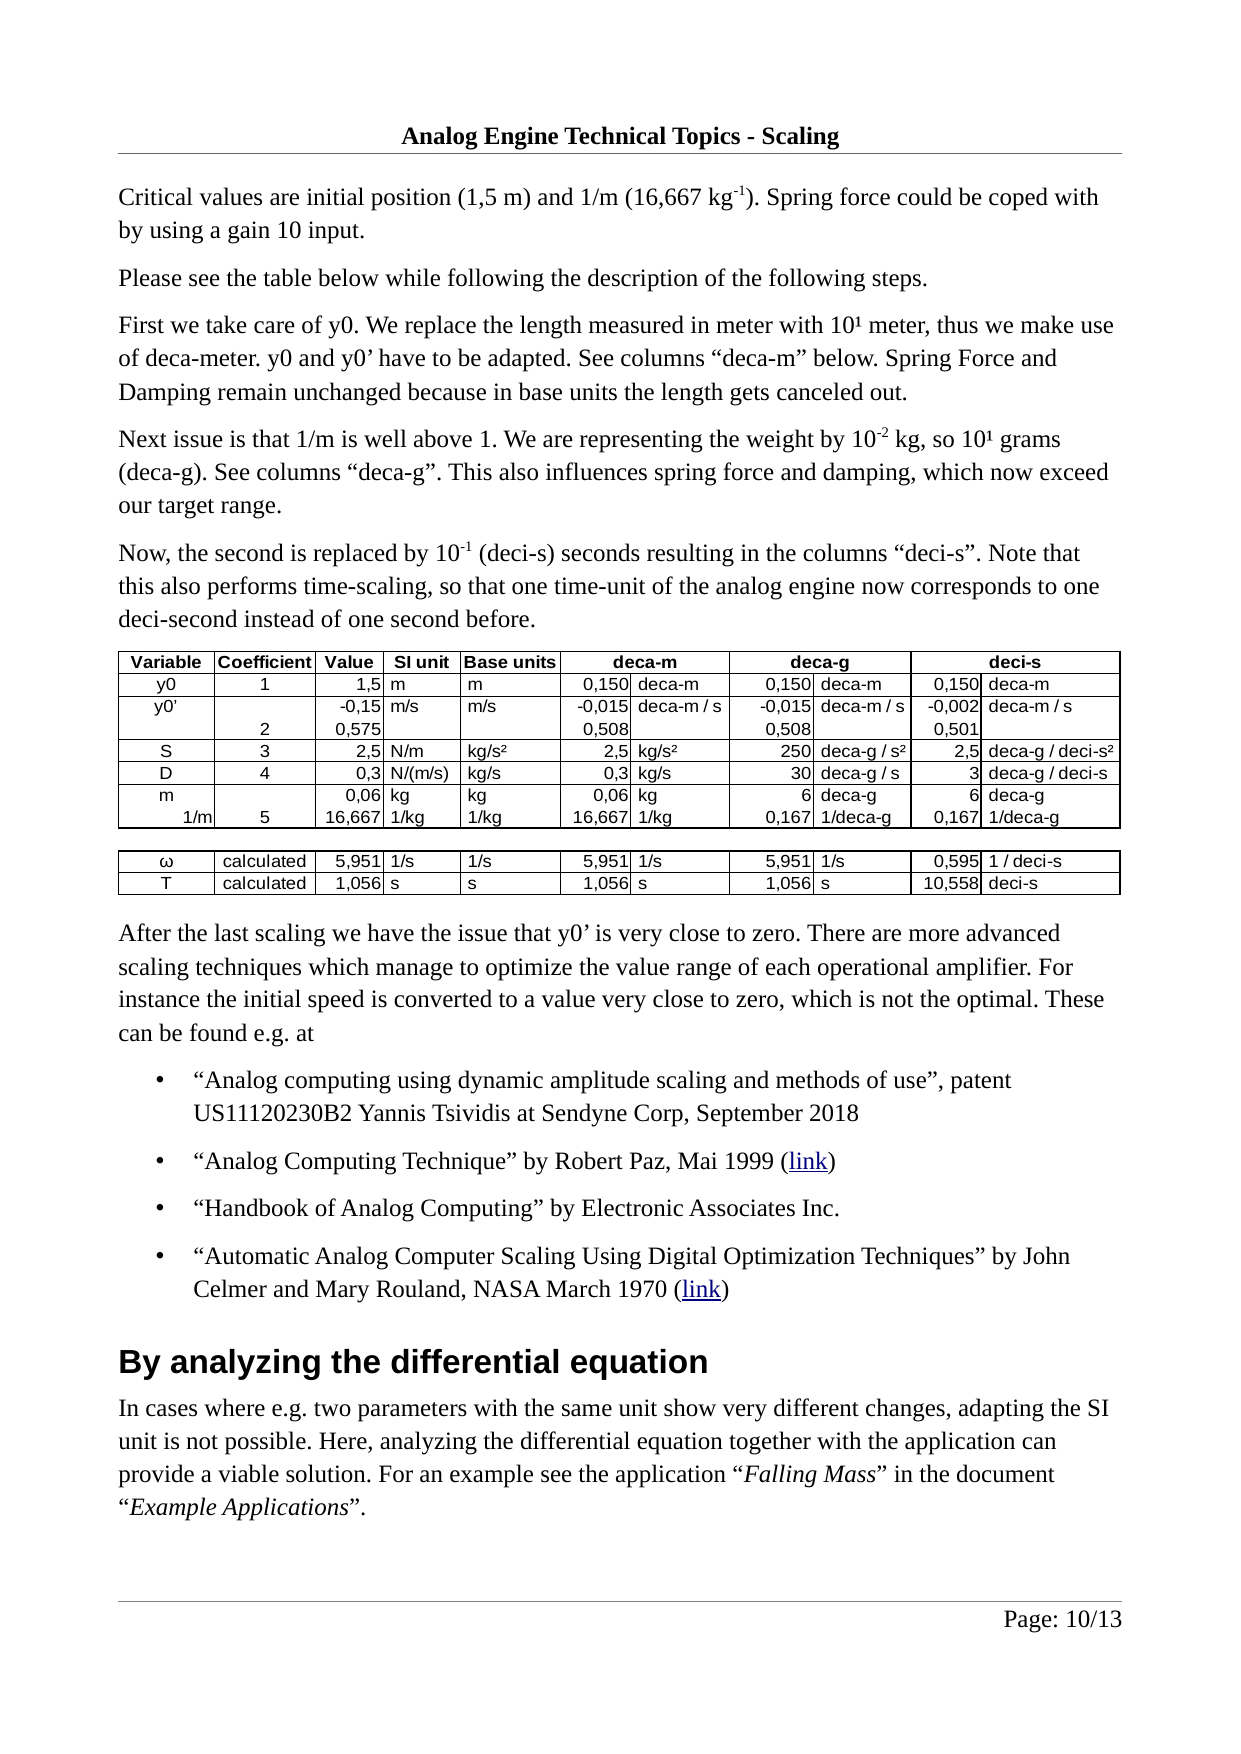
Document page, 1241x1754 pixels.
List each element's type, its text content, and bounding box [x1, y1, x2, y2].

text Please see the table below while following the description of the following steps. [118, 263, 1122, 292]
text Now, the second is replaced by 10-1 (deci-s) seconds resulting in the columns “deci-s”. Note that this also performs time-scaling, so that one time-unit of the analog engine now corresponds to one deci-second instead of one second before. [118, 538, 1122, 633]
list “Handbook of Analog Computing” by Electronic Associates Inc. [156, 1193, 1122, 1222]
list “Automatic Analog Computer Scaling Using Digital Optimization Techniques” by John Celmer and Mary Rouland, NASA March 1970 (link) [156, 1241, 1122, 1303]
list “Analog Computing Technique” by Robert Paz, Mai 1999 (link) [156, 1146, 1122, 1174]
text In cases where e.g. two parameters with the same unit show very different changes, adapting the SI unit is not possible. Here, analyzing the differential equation together with the application can provide a viable solution. For an example see the application “Falling Mass” in the document “Example Applications”. [118, 1393, 1122, 1521]
text After the last scaling we have the issue that y0’ is very close to zero. There are more advanced scaling techniques which manage to optimize the value range of each operational amplifier. For instance the initial speed is converted to a value very close to zero, which is not the optimal. These can be found e.g. at [118, 651, 1122, 1046]
text Critical values are initial position (1,5 m) and 1/m (16,667 kg-1). Spring force could be coped with by using a gain 10 input. [118, 182, 1122, 244]
subtitle By analyzing the differential equation [118, 1342, 1122, 1381]
text First we take care of y0. We replace the length measured in meter with 10¹ meter, thus we make use of deca-meter. y0 and y0’ have to be adapted. See columns “deca-m” below. Spring Force and Damping remain unchanged because in base units the length gets canceled out. [118, 311, 1122, 405]
list “Analog computing using dynamic amplitude scaling and methods of use”, patent US11120230B2 Yannis Tsividis at Sendyne Corp, September 2018 [156, 1065, 1122, 1127]
text Next issue is that 1/m is well above 1. We are representing the weight by 10-2 kg, so 10¹ grams (deca-g). See columns “deca-g”. This also influences spring force and damping, which now exceed our target range. [118, 424, 1122, 519]
